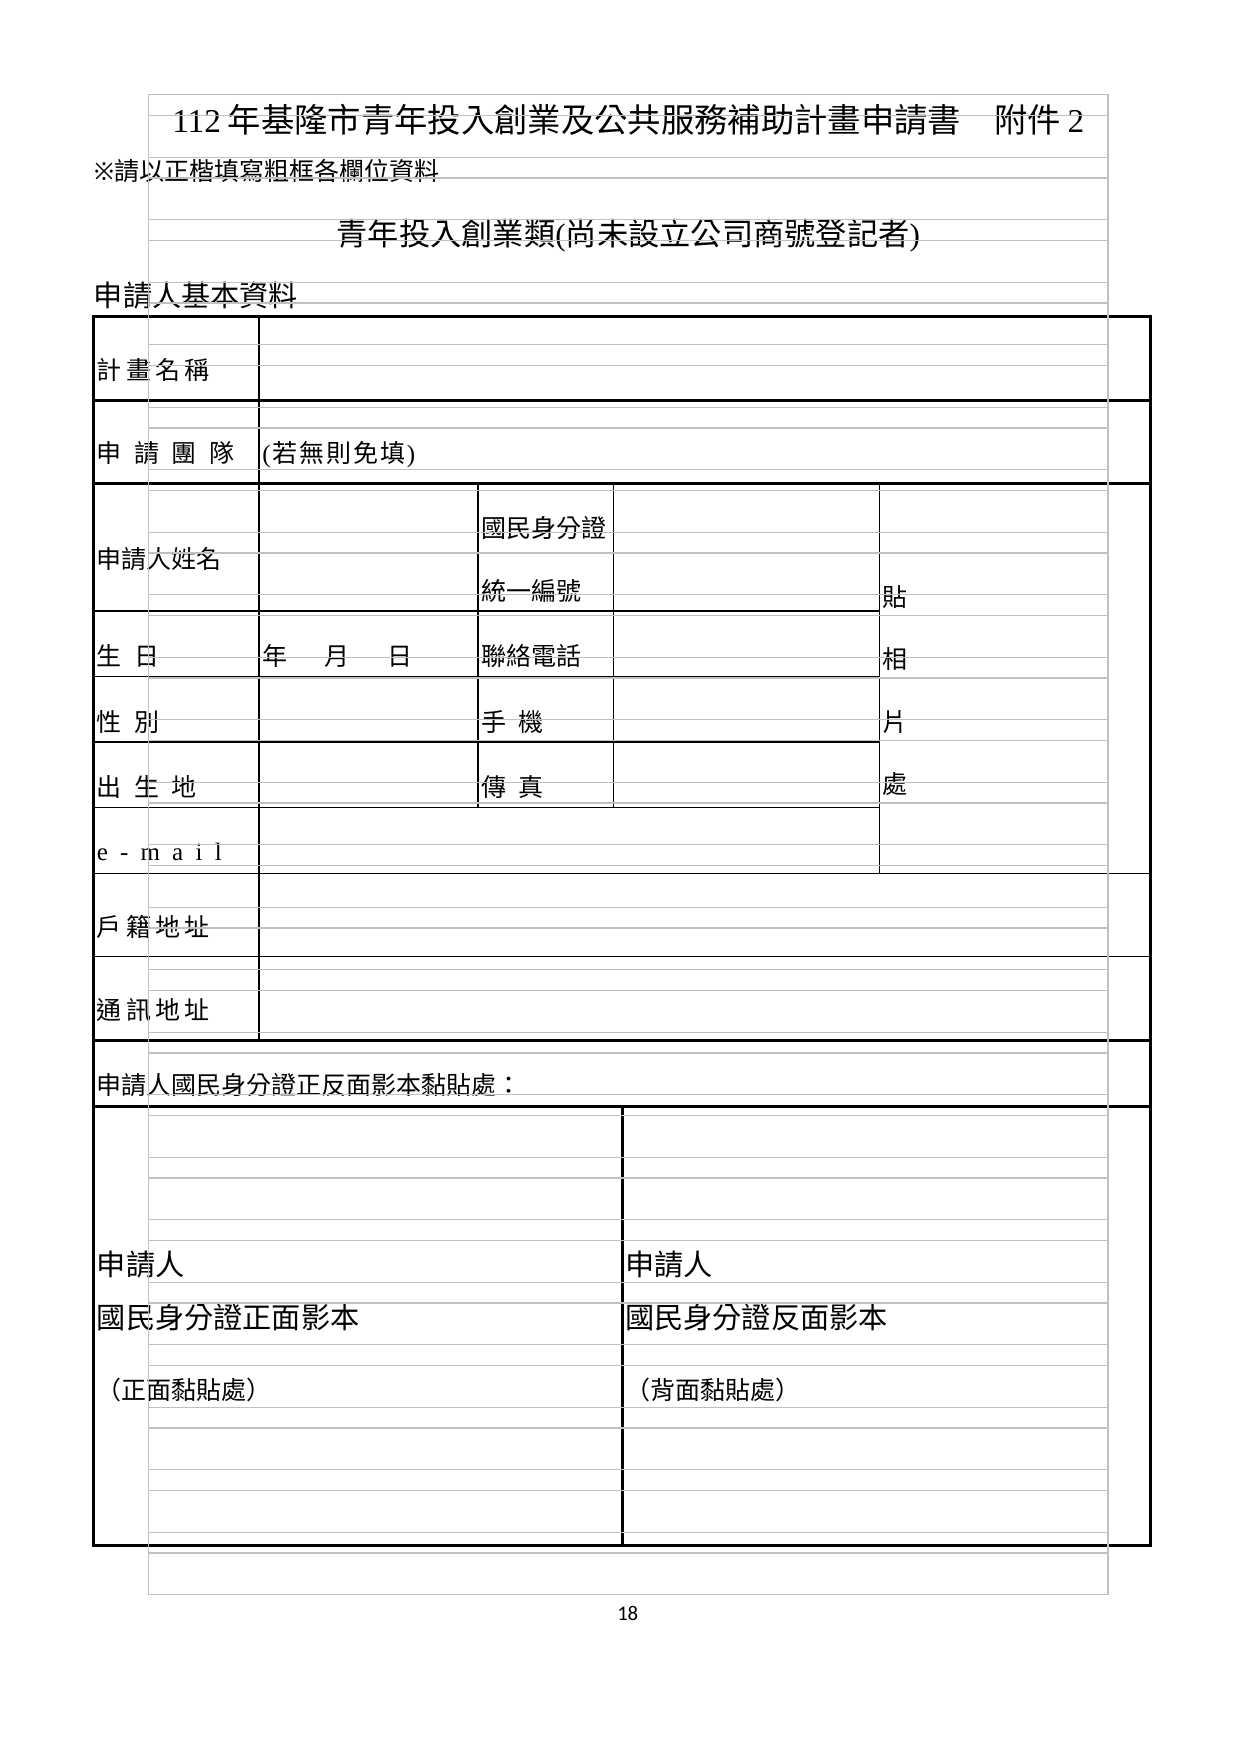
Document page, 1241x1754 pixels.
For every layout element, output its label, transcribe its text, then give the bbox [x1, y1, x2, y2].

text 青年投入創業類(尚未設立公司商號登記者) [149, 220, 383, 240]
table_cell 申 請 團 隊 [149, 470, 258, 482]
table_cell 貼 相 片 處 [880, 658, 1107, 677]
table_cell 申請人 國民身分證正面影本 （正面黏貼處） [149, 1345, 621, 1365]
table_cell 申請人 國民身分證正面影本 （正面黏貼處） [149, 1429, 621, 1469]
table_cell 申請人國民身分證正反面影本黏貼處： [149, 1054, 1107, 1094]
table_cell 申請人 [624, 1241, 1107, 1282]
table_cell 生日 [95, 612, 148, 676]
table_cell 貼 相 片 處 [880, 783, 1107, 802]
table_cell [614, 554, 879, 594]
text 青年投入創業類(尚未設立公司商號登記者) [377, 220, 405, 240]
table_cell [624, 1158, 1107, 1177]
table_cell 申請人 國民身分證正面影本 （正面黏貼處） [149, 1220, 621, 1240]
table_cell 生日 [140, 648, 148, 654]
table_cell [260, 743, 477, 782]
table_cell 國民身分證 統一編號 [479, 491, 613, 532]
table_cell 貼 相 片 處 [880, 533, 1107, 552]
table_cell 申請人姓名 [149, 533, 258, 552]
table_cell 年 月 日 [260, 616, 477, 657]
table_cell [1109, 402, 1149, 482]
table_cell [624, 1491, 1107, 1532]
table_cell 貼 相 片 處 [880, 595, 1107, 615]
table_cell [624, 1220, 1107, 1240]
text 112年基隆市青年投入創業及公共服務補助計畫申請書 附件2 [1109, 94, 1162, 142]
table_cell 手機 [479, 679, 613, 719]
table_cell 年 月 日 [260, 658, 477, 676]
table_cell 申請人 國民身分證正面影本 （正面黏貼處） [149, 1491, 621, 1532]
table_cell [1109, 1108, 1149, 1544]
table_cell [614, 720, 879, 740]
table_cell [1109, 874, 1149, 956]
table_cell 申請人 國民身分證正面影本 （正面黏貼處） [149, 1366, 621, 1407]
text 申請人基本資料 [168, 283, 189, 302]
table_cell 生日 [140, 656, 148, 663]
table_header [260, 345, 1107, 365]
table_cell (若無則免填) [260, 429, 1107, 469]
text 申請人基本資料 [226, 283, 256, 302]
text 青年投入創業類(尚未設立公司商號登記者) [149, 190, 1107, 219]
table_cell 性別 [95, 677, 148, 741]
table_header 計畫名稱 [149, 345, 258, 365]
table_cell e-mail [149, 808, 258, 844]
table_cell 申請人姓名 [95, 485, 148, 610]
text 青年投入創業類(尚未設立公司商號登記者) [764, 220, 804, 240]
table_cell 貼 相 片 處 [880, 491, 1107, 532]
table_cell 申 請 團 隊 [95, 402, 148, 482]
text 申請人基本資料 [203, 283, 223, 302]
table_header [260, 366, 1107, 398]
table_cell [614, 783, 879, 802]
table_cell 申請人 國民身分證正面影本 （正面黏貼處） [149, 1470, 621, 1490]
text ※請以正楷填寫粗框各欄位資料 [149, 142, 1107, 157]
table_cell 通訊地址 [149, 991, 258, 1032]
text 申請人基本資料 [149, 283, 165, 302]
table_cell [260, 533, 477, 552]
table_cell 聯絡電話 [479, 658, 613, 676]
table_cell 貼 相 片 處 [880, 866, 1107, 872]
table_cell [260, 554, 477, 594]
text 112年基隆市青年投入創業及公共服務補助計畫申請書 附件2 [149, 95, 1107, 115]
table_cell 聯絡電話 [479, 616, 613, 657]
table_cell 申請人 國民身分證正面影本 （正面黏貼處） [149, 1241, 621, 1282]
table_cell [624, 1345, 1107, 1365]
table_cell 性別 [149, 679, 258, 719]
table_cell 貼 相 片 處 [880, 741, 1107, 782]
table_cell [260, 595, 477, 610]
text ※請以正楷填寫粗框各欄位資料 [1109, 142, 1162, 190]
table_header [1109, 318, 1149, 398]
table_cell 貼 相 片 處 [880, 845, 1107, 865]
table_cell [260, 866, 879, 872]
table_cell 貼 相 片 處 [880, 616, 1107, 657]
table_cell [260, 408, 1107, 427]
table_cell 戶籍地址 [95, 874, 148, 956]
table_cell 性別 [149, 720, 258, 740]
table_cell [624, 1429, 1107, 1469]
text ※請以正楷填寫粗框各欄位資料 [94, 142, 148, 190]
table_cell [260, 808, 879, 844]
table_cell 申請人國民身分證正反面影本黏貼處： [149, 1095, 1107, 1104]
text 青年投入創業類(尚未設立公司商號登記者) [892, 220, 1107, 240]
text 申請人基本資料 [250, 283, 274, 302]
table_cell 申請人 國民身分證正面影本 （正面黏貼處） [95, 1108, 148, 1544]
text 申請人基本資料 [149, 304, 1107, 315]
table_cell [624, 1116, 1107, 1157]
table_cell 申 請 團 隊 [149, 402, 258, 407]
table_cell 申 請 團 隊 [149, 429, 258, 469]
table_cell 通訊地址 [149, 970, 258, 990]
table_cell [260, 908, 1107, 927]
text 青年投入創業類(尚未設立公司商號登記者) [582, 220, 611, 240]
table_cell [624, 1533, 1107, 1544]
table_cell 國民身分證 統一編號 [479, 533, 613, 552]
table_cell [624, 1108, 1107, 1115]
table_cell 申請人 國民身分證正面影本 （正面黏貼處） [149, 1108, 621, 1115]
text 青年投入創業類(尚未設立公司商號登記者) [800, 220, 873, 240]
text ※請以正楷填寫粗框各欄位資料 [149, 158, 1107, 177]
table_cell e-mail [95, 808, 148, 872]
table_cell [614, 491, 879, 532]
table_cell [260, 470, 1107, 482]
table_cell [260, 485, 477, 490]
table_cell 通訊地址 [149, 1033, 258, 1039]
table_cell [1109, 957, 1149, 1039]
table_cell 申 請 團 隊 [149, 408, 258, 427]
table_cell [624, 1470, 1107, 1490]
table_cell 戶籍地址 [149, 874, 258, 907]
table_cell 國民身分證 統一編號 [479, 595, 613, 610]
text 申請人基本資料 [276, 283, 290, 302]
text 112年基隆市青年投入創業及公共服務補助計畫申請書 附件2 [149, 116, 1107, 142]
table_cell 貼 相 片 處 [880, 720, 1107, 740]
table_cell 申請人國民身分證正反面影本黏貼處： [1109, 1042, 1149, 1104]
table_cell 申請人 國民身分證正面影本 （正面黏貼處） [149, 1533, 621, 1544]
table_cell （背面黏貼處） [624, 1366, 1107, 1407]
table_cell 申請人 國民身分證正面影本 （正面黏貼處） [149, 1179, 621, 1219]
text 青年投入創業類(尚未設立公司商號登記者) [509, 220, 531, 240]
table_cell [614, 595, 879, 610]
text 112年基隆市青年投入創業及公共服務補助計畫申請書 附件2 [94, 94, 148, 142]
table_cell 申請人姓名 [149, 595, 258, 610]
table_cell 申請人姓名 [149, 485, 258, 490]
table_cell 出生地 [95, 743, 148, 807]
table_cell [260, 957, 1107, 969]
table_header [260, 318, 1107, 344]
table_cell [614, 743, 879, 782]
table_cell [614, 616, 879, 657]
table_cell [260, 1033, 1107, 1039]
table_cell [260, 991, 1107, 1032]
text 青年投入創業類(尚未設立公司商號登記者) [614, 220, 768, 240]
table_cell 出生地 [149, 783, 258, 802]
table_cell [260, 929, 1107, 956]
text 青年投入創業類(尚未設立公司商號登記者) [865, 220, 891, 240]
text 申請人基本資料 [1109, 252, 1162, 315]
table_cell [260, 402, 1107, 407]
table_cell [614, 485, 879, 490]
table_cell e-mail [149, 845, 258, 865]
table_cell [624, 1283, 1107, 1302]
text 青年投入創業類(尚未設立公司商號登記者) [149, 241, 1107, 252]
table_header 計畫名稱 [95, 318, 148, 398]
table_cell 國民身分證 統一編號 [479, 485, 613, 490]
table_header 計畫名稱 [149, 366, 258, 398]
table_cell 申請人 國民身分證正面影本 （正面黏貼處） [149, 1116, 621, 1157]
table_header 計畫名稱 [149, 318, 258, 344]
table_cell e-mail [149, 866, 258, 872]
table_cell 傳真 [479, 783, 613, 802]
table_cell 生日 [149, 616, 258, 657]
table_cell 申請人姓名 [149, 491, 258, 532]
table_cell 通訊地址 [95, 957, 148, 1039]
table_cell [260, 491, 477, 532]
table_cell [260, 783, 477, 802]
text ※請以正楷填寫粗框各欄位資料 [149, 179, 1107, 190]
table_cell 申請人 國民身分證正面影本 （正面黏貼處） [149, 1283, 621, 1302]
text 青年投入創業類(尚未設立公司商號登記者) [547, 220, 579, 240]
table_cell 國民身分證 統一編號 [479, 554, 613, 594]
table_cell [614, 533, 879, 552]
table_cell [614, 679, 879, 719]
table_cell 申請人國民身分證正反面影本黏貼處： [149, 1042, 1107, 1052]
table_cell 貼 相 片 處 [880, 485, 1107, 490]
table_cell 出生地 [149, 743, 258, 782]
table_cell 手機 [479, 720, 613, 740]
table_cell 申請人姓名 [149, 554, 157, 567]
table_cell 貼 相 片 處 [880, 554, 1107, 594]
table_cell 戶籍地址 [149, 929, 258, 956]
text 申請人基本資料 [149, 252, 1107, 282]
table_cell 申請人 國民身分證正面影本 （正面黏貼處） [149, 1408, 621, 1427]
text 青年投入創業類(尚未設立公司商號登記者) [407, 220, 487, 240]
table_cell 申請人姓名 [149, 554, 258, 594]
table_cell [260, 720, 477, 740]
table_cell 申請人 國民身分證正面影本 （正面黏貼處） [149, 1158, 621, 1177]
table_cell 國民身分證反面影本 [624, 1304, 1107, 1344]
table_cell [260, 970, 1107, 990]
table_cell 生日 [149, 658, 258, 676]
table_cell [614, 658, 879, 676]
text 申請人基本資料 [292, 283, 1107, 302]
table_cell [624, 1179, 1107, 1219]
table_cell 傳真 [479, 743, 613, 782]
table_cell 戶籍地址 [149, 908, 258, 927]
table_cell 貼 相 片 處 [1109, 485, 1149, 872]
table_cell 貼 相 片 處 [880, 804, 1107, 844]
text 申請人基本資料 [94, 252, 148, 315]
table_cell 通訊地址 [149, 957, 258, 969]
text 青年投入創業類(尚未設立公司商號登記者) [1109, 190, 1162, 252]
table_cell 貼 相 片 處 [880, 679, 1107, 719]
table_cell 申請人 國民身分證正面影本 （正面黏貼處） [149, 1304, 621, 1344]
table_cell 申請人國民身分證正反面影本黏貼處： [95, 1042, 148, 1104]
table_cell [260, 874, 1107, 907]
table_cell [260, 845, 879, 865]
table_cell [624, 1408, 1107, 1427]
table_cell [260, 679, 477, 719]
text 青年投入創業類(尚未設立公司商號登記者) [94, 190, 148, 252]
